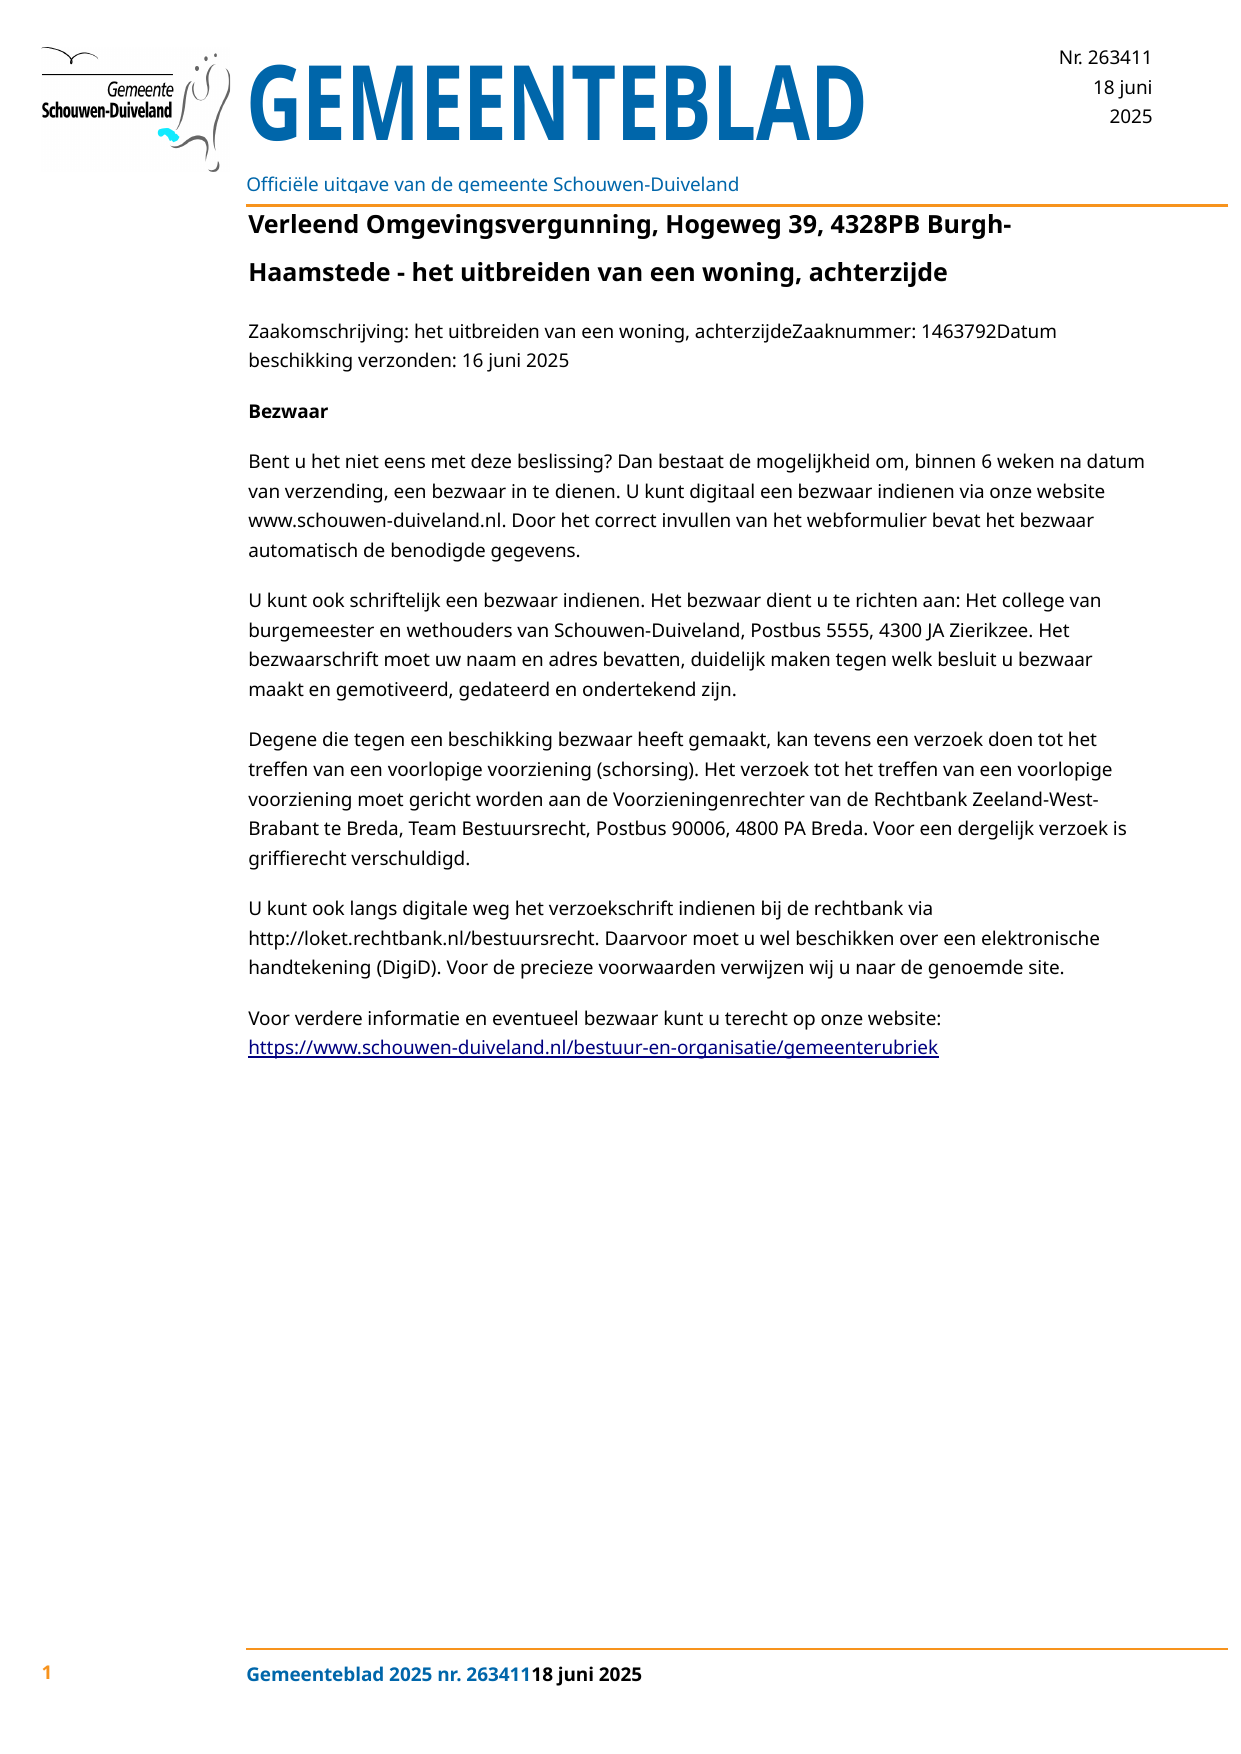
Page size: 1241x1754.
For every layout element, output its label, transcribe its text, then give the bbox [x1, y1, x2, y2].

text Bent u het niet eens met deze beslissing? Dan bestaat de mogelijkheid om, binnen 6 weken na datum van verzending, een bezwaar in te dienen. U kunt digitaal een bezwaar indienen via onze website www.schouwen-duiveland.nl. Door het correct invullen van het webformulier bevat het bezwaar automatisch de benodigde gegevens. [248, 448, 1152, 563]
text Bezwaar [248, 398, 1152, 424]
text U kunt ook langs digitale weg het verzoekschrift indienen bij de rechtbank via http://loket.rechtbank.nl/bestuursrecht. Daarvoor moet u wel beschikken over een elektronische handtekening (DigiD). Voor de precieze voorwaarden verwijzen wij u naar de genoemde site. [248, 895, 1152, 980]
text Voor verdere informatie en eventueel bezwaar kunt u terecht op onze website: https://www.schouwen-duiveland.nl/bestuur-en-organisatie/gemeenterubriek [248, 1005, 1152, 1060]
text Verleend Omgevingsvergunning, Hogeweg 39, 4328PB Burgh-Haamstede - het uitbreiden van een woning, achterzijde [248, 207, 1152, 288]
text Zaakomschrijving: het uitbreiden van een woning, achterzijdeZaaknummer: 1463792Datum beschikking verzonden: 16 juni 2025 [248, 318, 1152, 373]
picture [41, 47, 231, 172]
text U kunt ook schriftelijk een bezwaar indienen. Het bezwaar dient u te richten aan: Het college van burgemeester en wethouders van Schouwen-Duiveland, Postbus 5555, 4300 JA Zierikzee. Het bezwaarschrift moet uw naam en adres bevatten, duidelijk maken tegen welk besluit u bezwaar maakt en gemotiveerd, gedateerd en ondertekend zijn. [248, 587, 1152, 702]
text Degene die tegen een beschikking bezwaar heeft gemaakt, kan tevens een verzoek doen tot het treffen van een voorlopige voorziening (schorsing). Het verzoek tot het treffen van een voorlopige voorziening moet gericht worden aan de Voorzieningenrechter van de Rechtbank Zeeland-West-Brabant te Breda, Team Bestuursrecht, Postbus 90006, 4800 PA Breda. Voor een dergelijk verzoek is griffierecht verschuldigd. [248, 727, 1152, 871]
